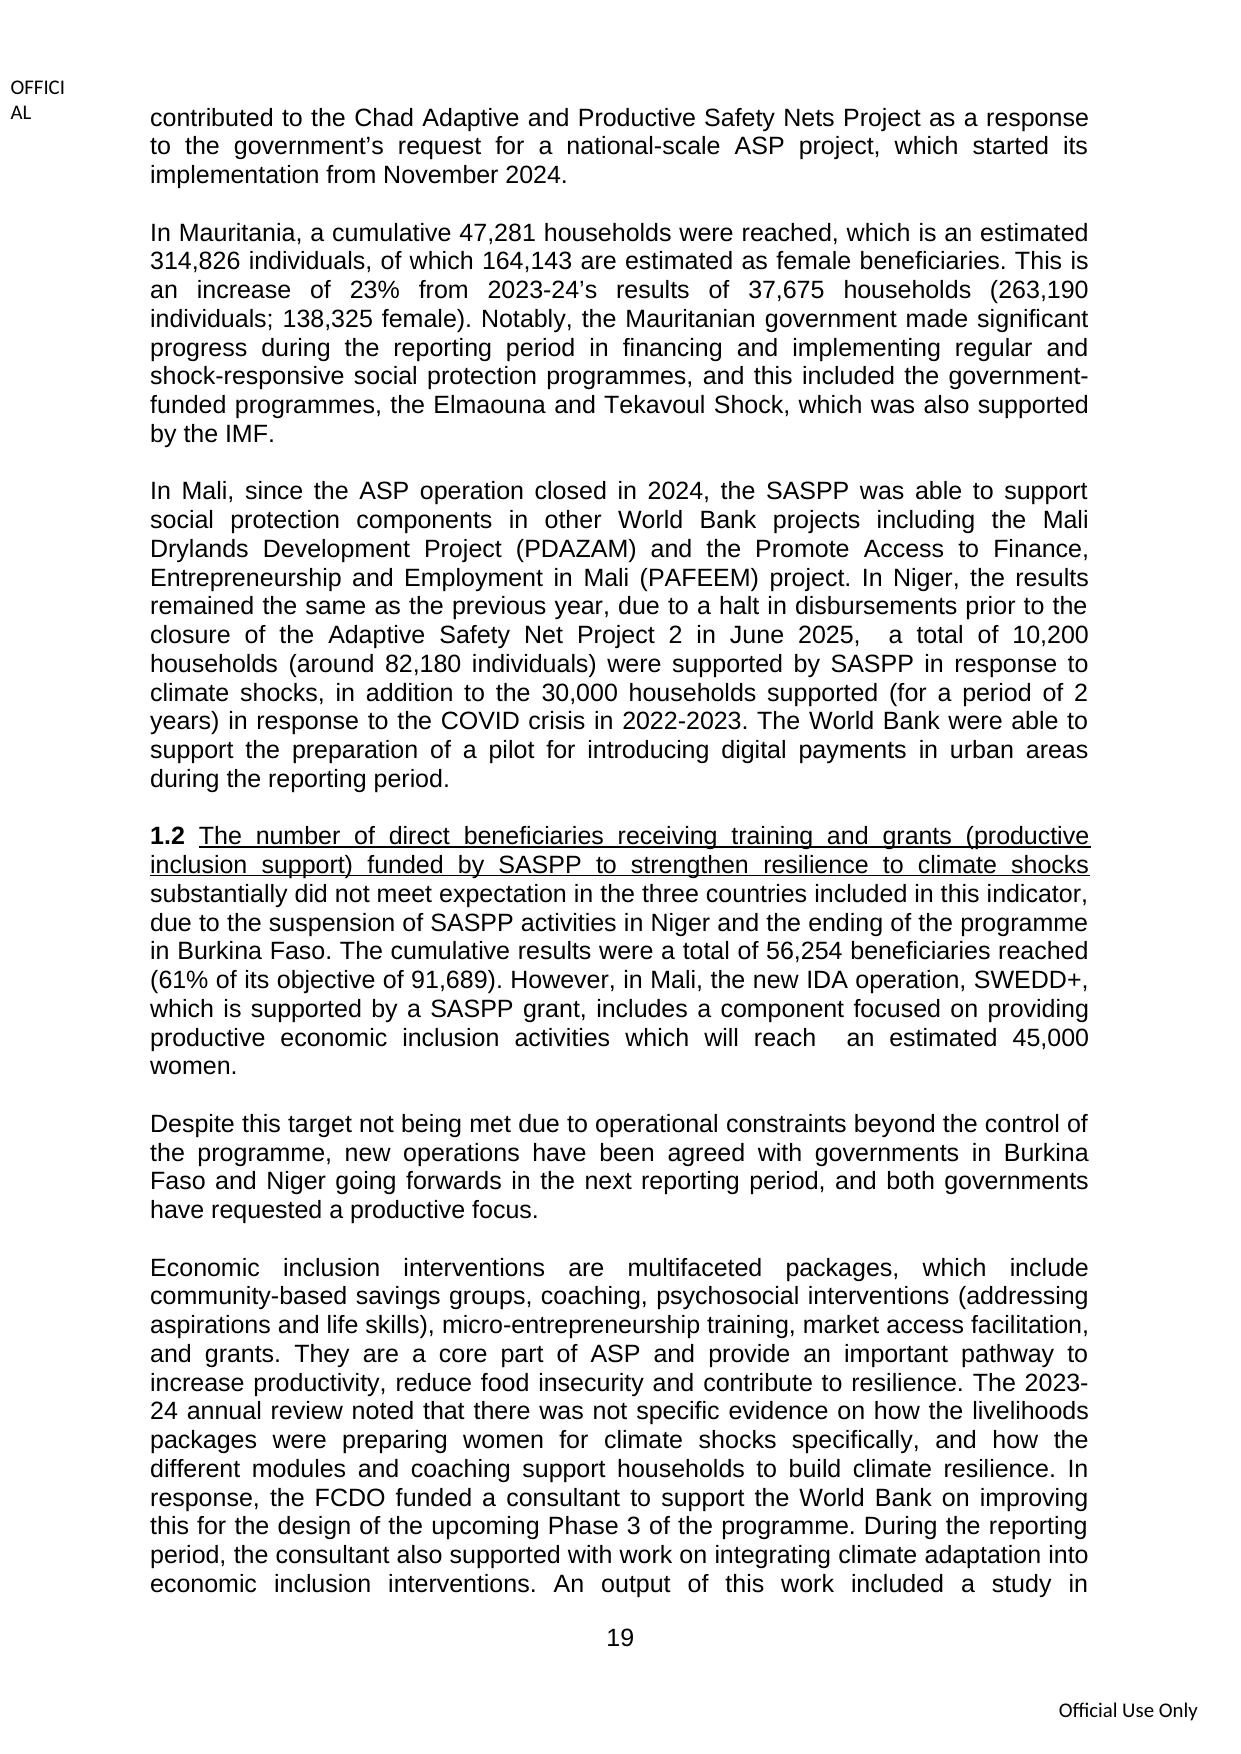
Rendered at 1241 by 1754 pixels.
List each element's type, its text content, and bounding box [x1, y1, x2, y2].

text 1.2 The number of direct beneficiaries receiving training and grants (productive inclusion support) funded by SASPP to strengthen resilience to climate shocks [150, 821, 1090, 875]
text Despite this target not being met due to operational constraints beyond the control of the programme, new operations have been agreed with governments in Burkina Faso and Niger going forwards in the next reporting period, and both governments have requested a productive focus. [150, 1109, 1090, 1224]
text contributed to the Chad Adaptive and Productive Safety Nets Project as a response to the government’s request for a national-scale ASP project, which started its implementation from November 2024. [150, 102, 1090, 189]
text In Mauritania, a cumulative 47,281 households were reached, which is an estimated 314,826 individuals, of which 164,143 are estimated as female beneficiaries. This is an increase of 23% from 2023-24’s results of 37,675 households (263,190 individuals; 138,325 female). Notably, the Mauritanian government made significant progress during the reporting period in financing and implementing regular and shock-responsive social protection programmes, and this included the government-funded programmes, the Elmaouna and Tekavoul Shock, which was also supported by the IMF. [150, 217, 1090, 447]
text Economic inclusion interventions are multifaceted packages, which include community-based savings groups, coaching, psychosocial interventions (addressing aspirations and life skills), micro-entrepreneurship training, market access facilitation, and grants. They are a core part of ASP and provide an important pathway to increase productivity, reduce food insecurity and contribute to resilience. The 2023-24 annual review noted that there was not specific evidence on how the livelihoods packages were preparing women for climate shocks specifically, and how the different modules and coaching support households to build climate resilience. In response, the FCDO funded a consultant to support the World Bank on improving this for the design of the upcoming Phase 3 of the programme. During the reporting period, the consultant also supported with work on integrating climate adaptation into economic inclusion interventions. An output of this work included a study in [150, 1252, 1090, 1597]
text In Mali, since the ASP operation closed in 2024, the SASPP was able to support social protection components in other World Bank projects including the Mali Drylands Development Project (PDAZAM) and the Promote Access to Finance, Entrepreneurship and Employment in Mali (PAFEEM) project. In Niger, the results remained the same as the previous year, due to a halt in disbursements prior to the closure of the Adaptive Safety Net Project 2 in June 2025, a total of 10,200 households (around 82,180 individuals) were supported by SASPP in response to climate shocks, in addition to the 30,000 households supported (for a period of 2 years) in response to the COVID crisis in 2022-2023. The World Bank were able to support the preparation of a pilot for introducing digital payments in urban areas during the reporting period. [150, 476, 1090, 792]
text substantially did not meet expectation in the three countries included in this indicator, due to the suspension of SASPP activities in Niger and the ending of the programme in Burkina Faso. The cumulative results were a total of 56,254 beneficiaries reached (61% of its objective of 91,689). However, in Mali, the new IDA operation, SWEDD+, which is supported by a SASPP grant, includes a component focused on providing productive economic inclusion activities which will reach an estimated 45,000 women. [150, 876, 1090, 1080]
